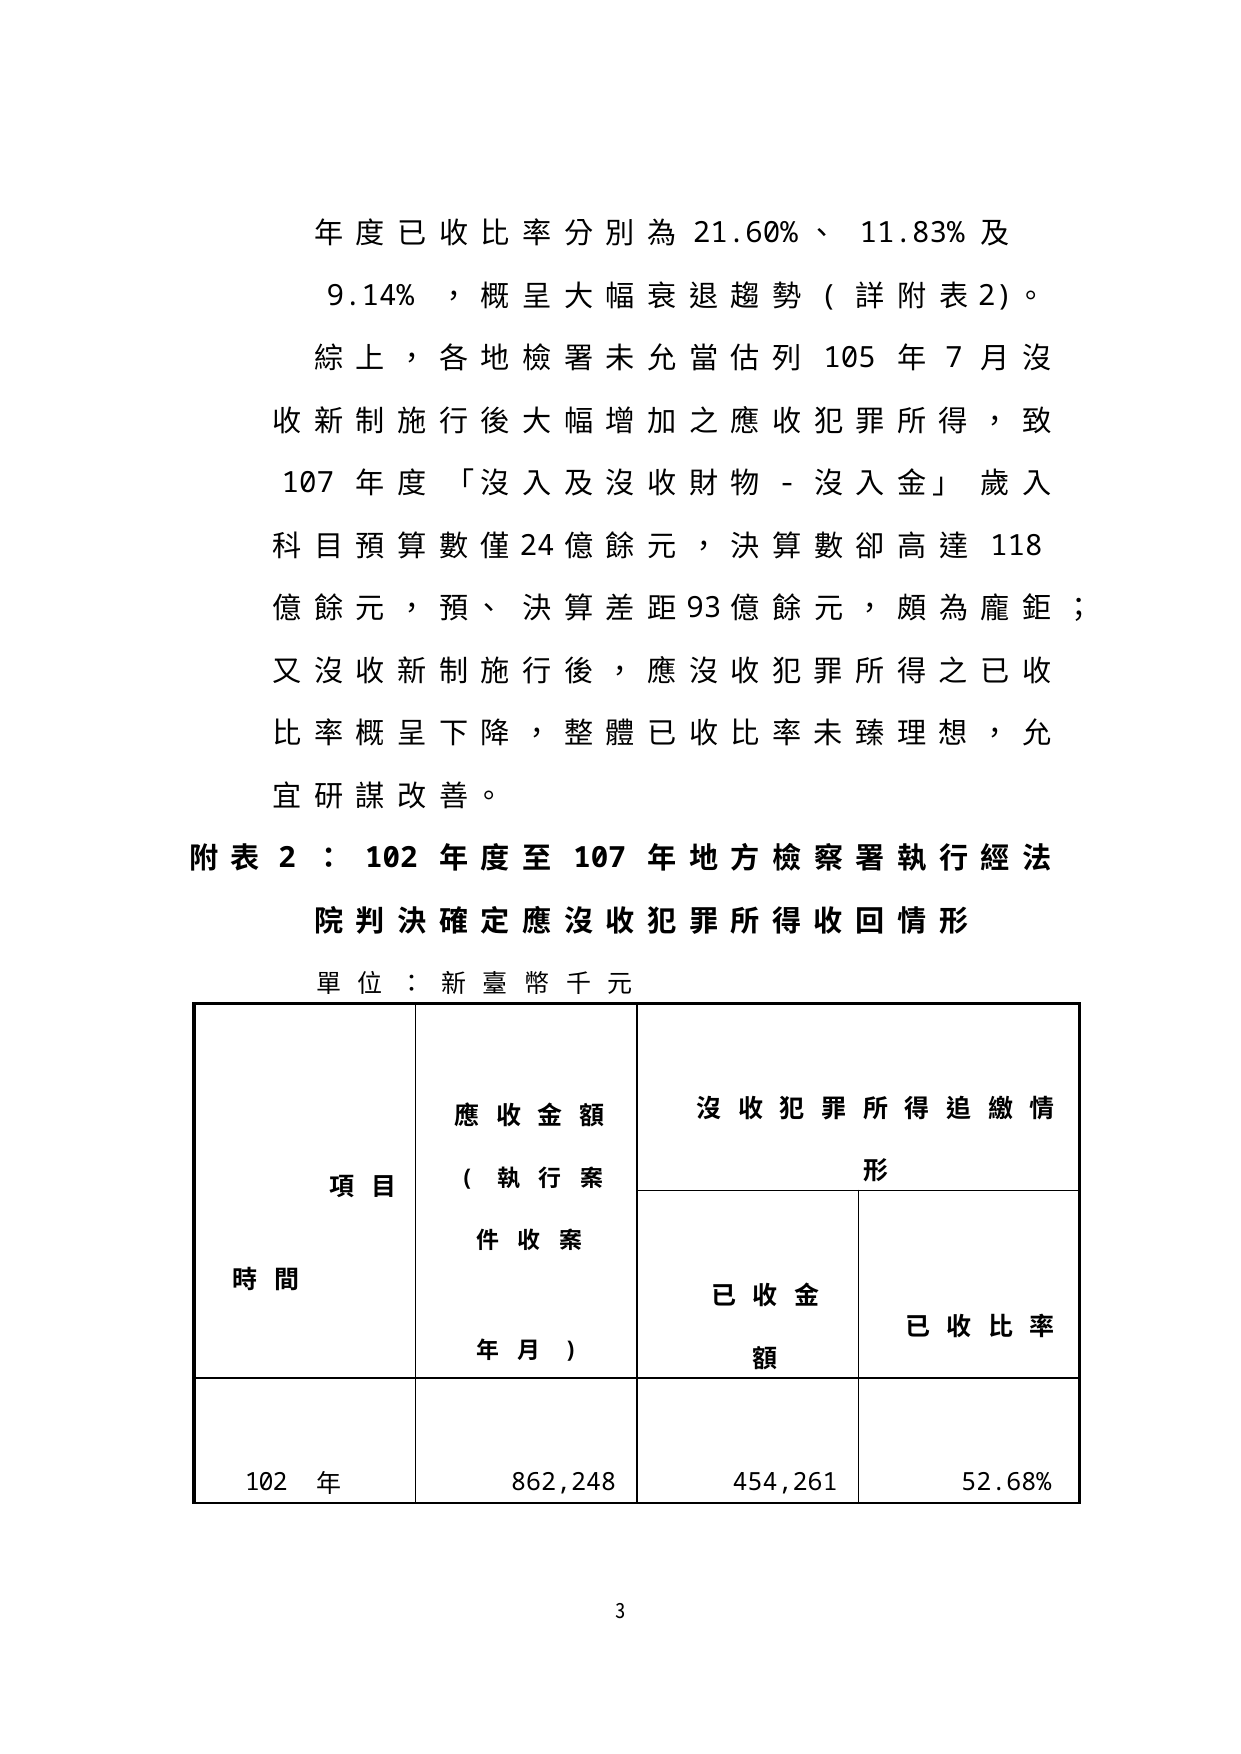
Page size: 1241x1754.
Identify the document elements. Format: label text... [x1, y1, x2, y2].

table_header 項目 時間 [196, 1005, 415, 1377]
text 年度已收比率分別為21.60%、11.83%及9.14%，概呈大幅衰退趨勢(詳附表2)。 [271, 189, 1058, 314]
table_header 沒收犯罪所得追繳情形 [638, 1005, 1078, 1189]
text 附表2：102年度至107年地方檢察署執行經法院判決確定應沒收犯罪所得收回情形 單位：新臺幣千元 [183, 814, 1058, 1002]
table_cell 454,261 [638, 1379, 858, 1502]
table_cell 102年 [196, 1379, 415, 1502]
text 綜上，各地檢署未允當估列105年7月沒收新制施行後大幅增加之應收犯罪所得，致107年度「沒入及沒收財物-沒入金」歲入科目預算數僅24億餘元，決算數卻高達118億餘元，預、決算差距93億餘元，頗為龐鉅；又沒收新制施行後，應沒收犯罪所得之已收比率概呈下降，整體已收比率未臻理想，允宜研謀改善。 [242, 314, 1058, 814]
table_header 應收金額 (執行案件收案 年月) [416, 1005, 636, 1377]
table_cell 52.68% [859, 1379, 1078, 1502]
table_cell 已收金額 [638, 1191, 858, 1377]
table_cell 862,248 [416, 1379, 636, 1502]
table_cell 已收比率 [859, 1191, 1078, 1377]
